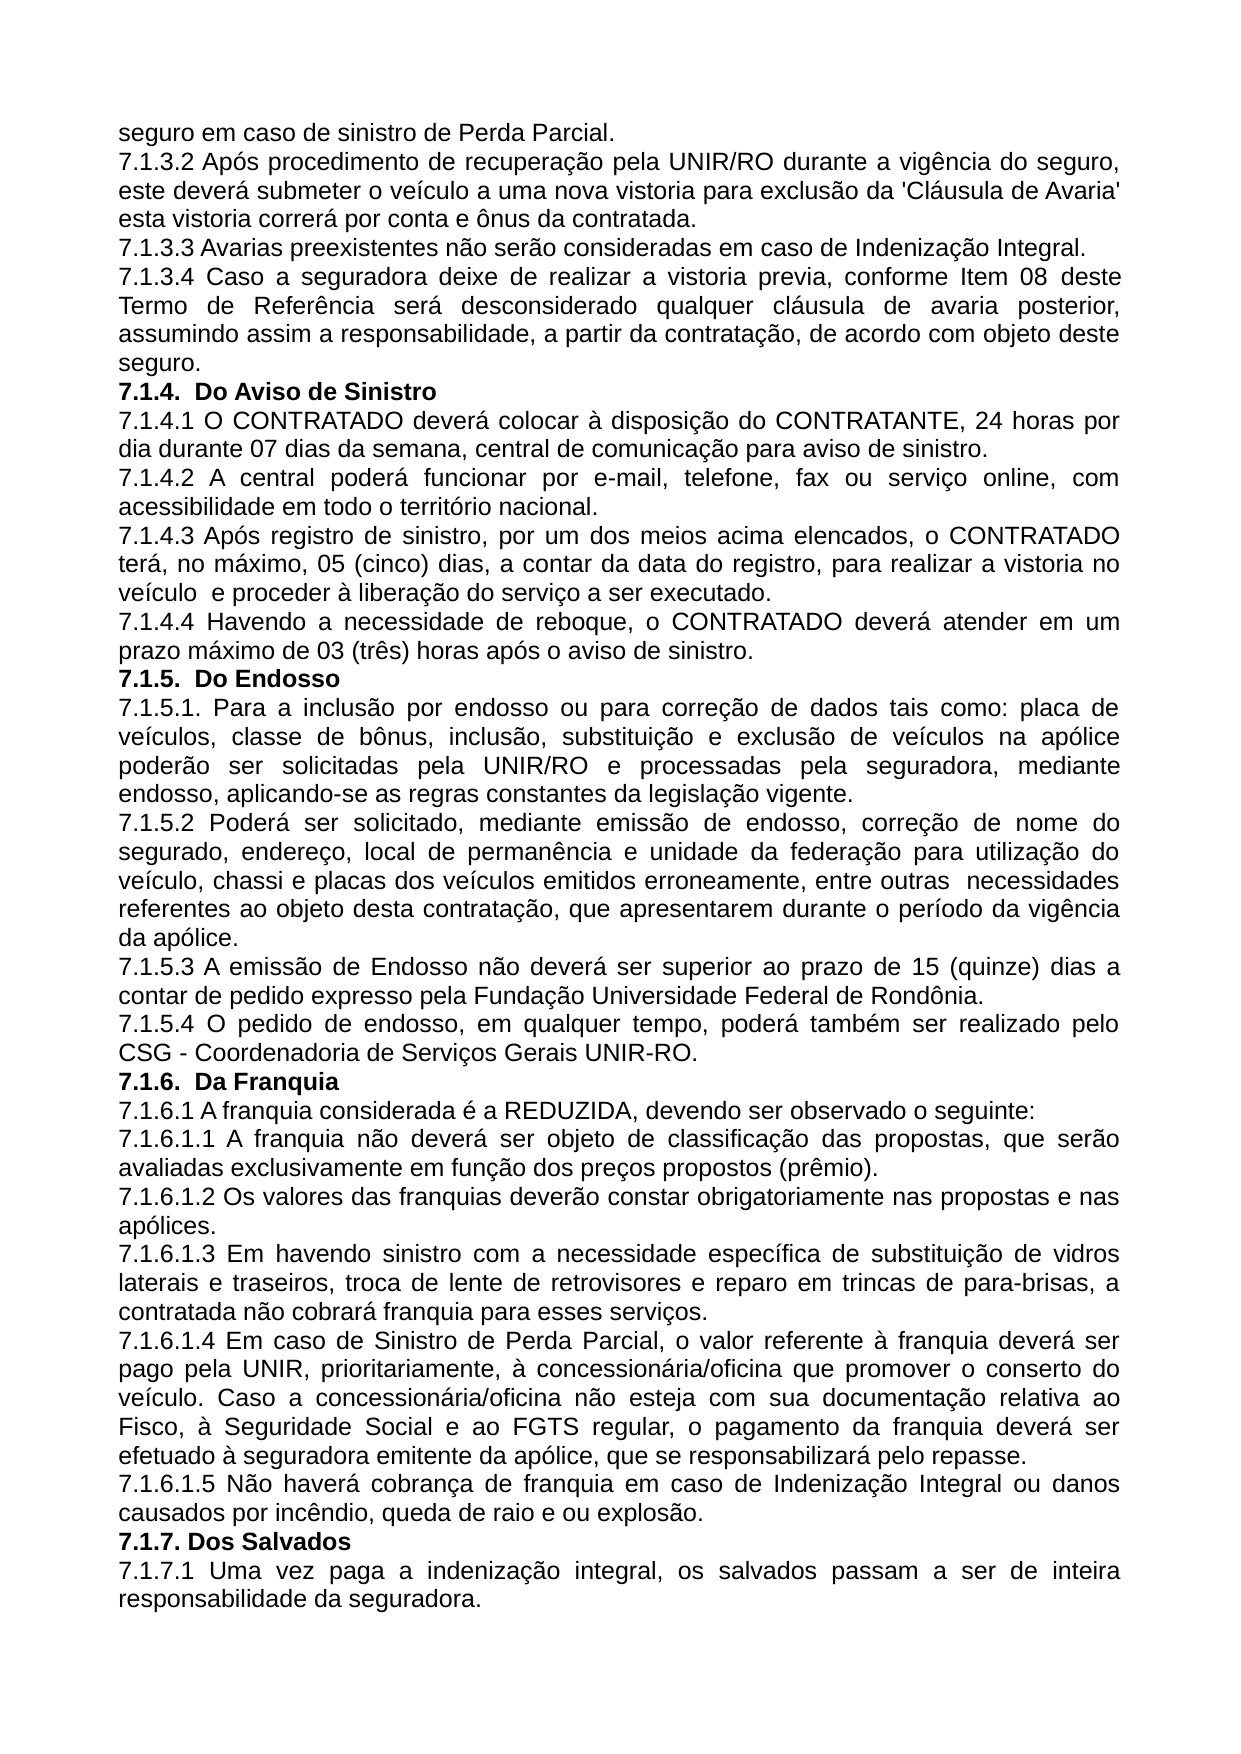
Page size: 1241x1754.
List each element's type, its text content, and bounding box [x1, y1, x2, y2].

list 7.1.7. Dos Salvados [118, 1527, 1122, 1556]
list 7.1.6.1.3 Em havendo sinistro com a necessidade específica de substituição de vidros laterais e traseiros, troca de lente de retrovisores e reparo em trincas de para-brisas, a contratada não cobrará franquia para esses serviços. [118, 1239, 1122, 1326]
list 7.1.4.3 Após registro de sinistro, por um dos meios acima elencados, o CONTRATADO terá, no máximo, 05 (cinco) dias, a contar da data do registro, para realizar a vistoria no veículo e proceder à liberação do serviço a ser executado. [118, 521, 1122, 607]
list 7.1.5.3 A emissão de Endosso não deverá ser superior ao prazo de 15 (quinze) dias a contar de pedido expresso pela Fundação Universidade Federal de Rondônia. [118, 952, 1122, 1009]
list 7.1.6.1 A franquia considerada é a REDUZIDA, devendo ser observado o seguinte: [118, 1096, 1122, 1124]
list 7.1.6.1.5 Não haverá cobrança de franquia em caso de Indenização Integral ou danos causados por incêndio, queda de raio e ou explosão. [118, 1469, 1122, 1527]
list 7.1.5.4 O pedido de endosso, em qualquer tempo, poderá também ser realizado pelo CSG - Coordenadoria de Serviços Gerais UNIR-RO. [118, 1009, 1122, 1067]
list 7.1.6.1.2 Os valores das franquias deverão constar obrigatoriamente nas propostas e nas apólices. [118, 1182, 1122, 1239]
list 7.1.5.2 Poderá ser solicitado, mediante emissão de endosso, correção de nome do segurado, endereço, local de permanência e unidade da federação para utilização do veículo, chassi e placas dos veículos emitidos erroneamente, entre outras necessidades referentes ao objeto desta contratação, que apresentarem durante o período da vigência da apólice. [118, 808, 1122, 952]
list 7.1.3.2 Após procedimento de recuperação pela UNIR/RO durante a vigência do seguro, este deverá submeter o veículo a uma nova vistoria para exclusão da 'Cláusula de Avaria' esta vistoria correrá por conta e ônus da contratada. [118, 147, 1122, 233]
list 7.1.5. Do Endosso [118, 664, 1122, 693]
list 7.1.3.3 Avarias preexistentes não serão consideradas em caso de Indenização Integral. [118, 233, 1122, 262]
list 7.1.5.1. Para a inclusão por endosso ou para correção de dados tais como: placa de veículos, classe de bônus, inclusão, substituição e exclusão de veículos na apólice poderão ser solicitadas pela UNIR/RO e processadas pela seguradora, mediante endosso, aplicando-se as regras constantes da legislação vigente. [118, 693, 1122, 808]
list 7.1.6.1.4 Em caso de Sinistro de Perda Parcial, o valor referente à franquia deverá ser pago pela UNIR, prioritariamente, à concessionária/oficina que promover o conserto do veículo. Caso a concessionária/oficina não esteja com sua documentação relativa ao Fisco, à Seguridade Social e ao FGTS regular, o pagamento da franquia deverá ser efetuado à seguradora emitente da apólice, que se responsabilizará pelo repasse. [118, 1326, 1122, 1469]
list 7.1.6. Da Franquia [118, 1067, 1122, 1096]
list 7.1.4.2 A central poderá funcionar por e-mail, telefone, fax ou serviço online, com acessibilidade em todo o território nacional. [118, 463, 1122, 521]
list 7.1.4.1 O CONTRATADO deverá colocar à disposição do CONTRATANTE, 24 horas por dia durante 07 dias da semana, central de comunicação para aviso de sinistro. [118, 406, 1122, 463]
list seguro em caso de sinistro de Perda Parcial. [118, 118, 1122, 147]
list 7.1.3.4 Caso a seguradora deixe de realizar a vistoria previa, conforme Item 08 deste Termo de Referência será desconsiderado qualquer cláusula de avaria posterior, assumindo assim a responsabilidade, a partir da contratação, de acordo com objeto deste seguro. [118, 262, 1122, 377]
list 7.1.4.4 Havendo a necessidade de reboque, o CONTRATADO deverá atender em um prazo máximo de 03 (três) horas após o aviso de sinistro. [118, 607, 1122, 664]
list 7.1.4. Do Aviso de Sinistro [118, 377, 1122, 406]
list 7.1.7.1 Uma vez paga a indenização integral, os salvados passam a ser de inteira responsabilidade da seguradora. [118, 1556, 1122, 1613]
list 7.1.6.1.1 A franquia não deverá ser objeto de classificação das propostas, que serão avaliadas exclusivamente em função dos preços propostos (prêmio). [118, 1124, 1122, 1182]
